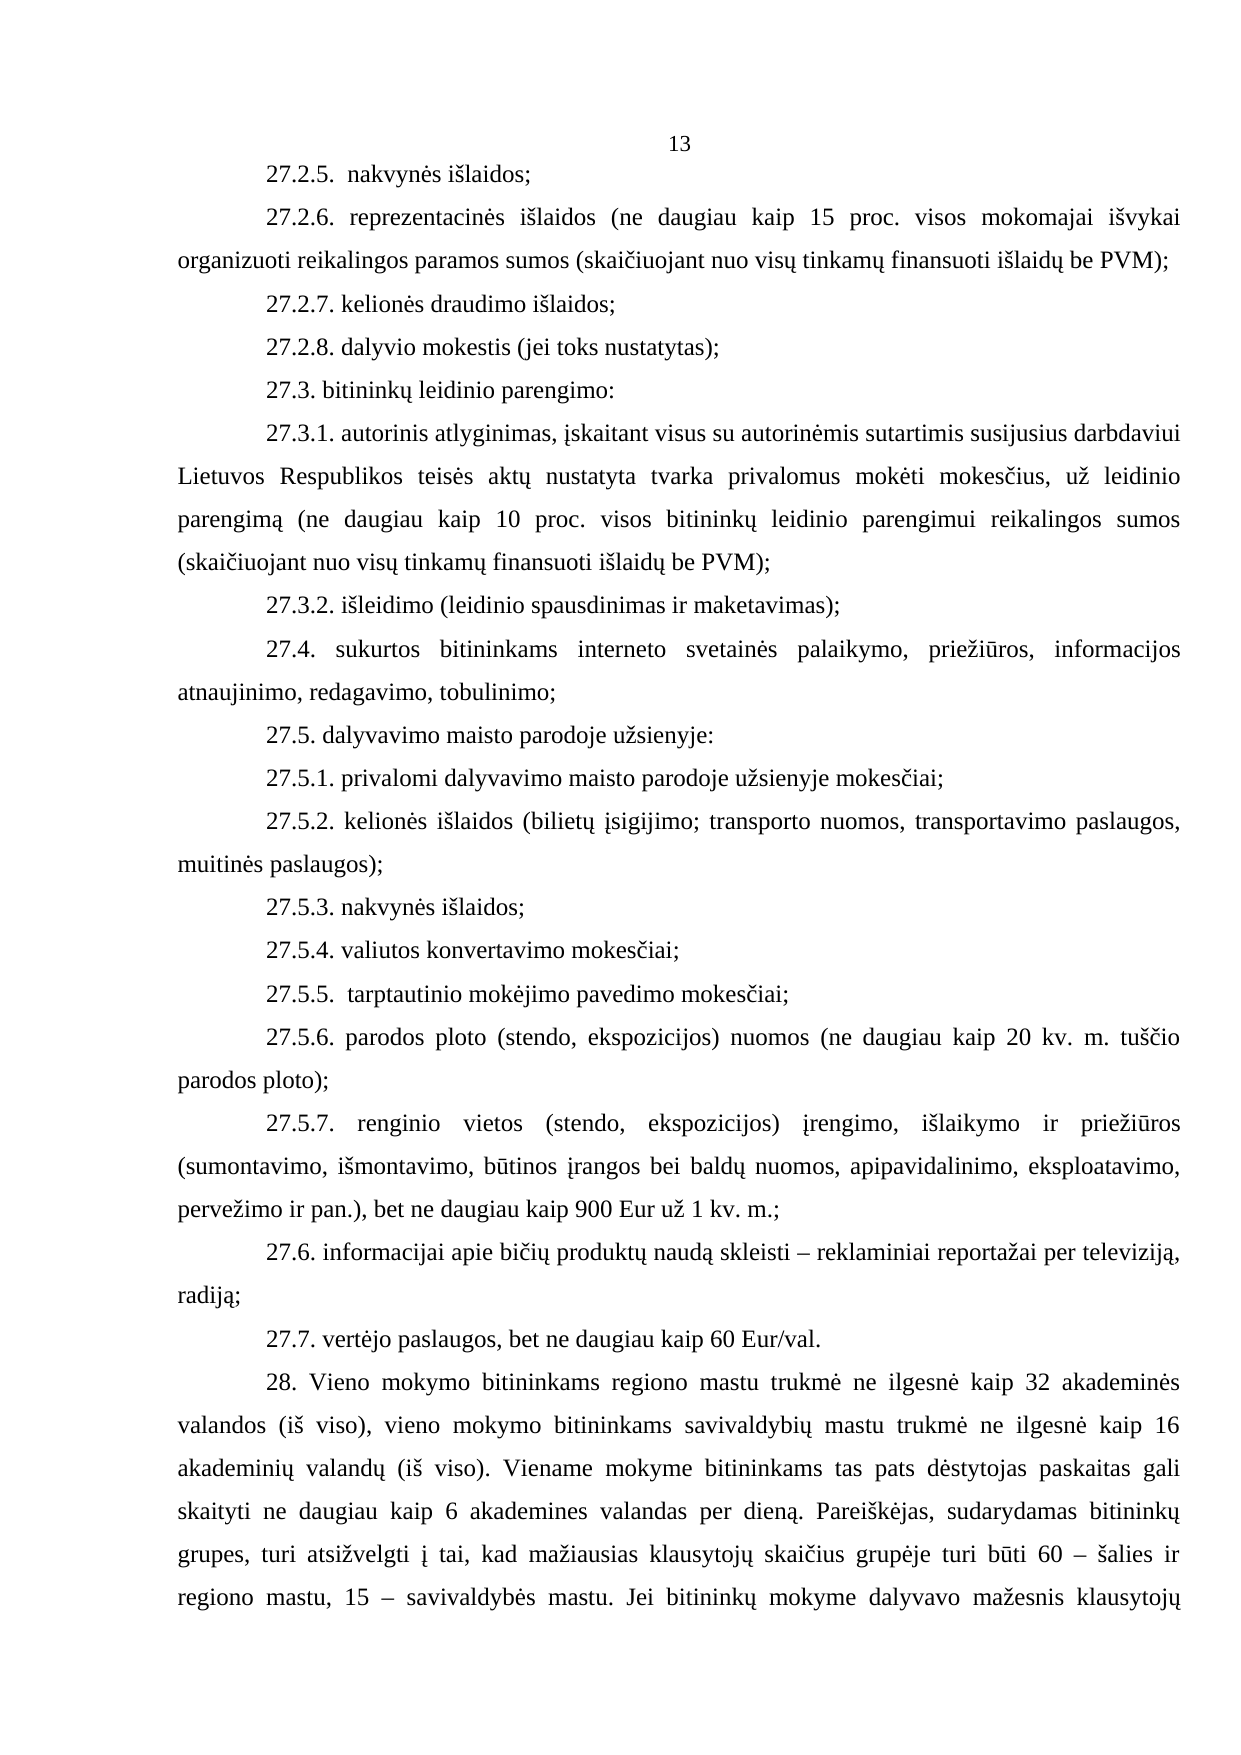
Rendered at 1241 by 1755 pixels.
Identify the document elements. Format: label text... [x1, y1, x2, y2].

text 27.3.1. autorinis atlyginimas, įskaitant visus su autorinėmis sutartimis susijusius darbdaviui Lietuvos Respublikos teisės aktų nustatyta tvarka privalomus mokėti mokesčius, už leidinio parengimą (ne daugiau kaip 10 proc. visos bitininkų leidinio parengimui reikalingos sumos (skaičiuojant nuo visų tinkamų finansuoti išlaidų be PVM); [177, 418, 1181, 576]
text 27.4. sukurtos bitininkams interneto svetainės palaikymo, priežiūros, informacijos atnaujinimo, redagavimo, tobulinimo; [177, 634, 1181, 706]
text 27.5. dalyvavimo maisto parodoje užsienyje: [177, 720, 1181, 749]
text 27.5.4. valiutos konvertavimo mokesčiai; [177, 936, 1181, 964]
text 27.2.5. nakvynės išlaidos; [177, 159, 1181, 188]
text 27.5.5. tarptautinio mokėjimo pavedimo mokesčiai; [177, 979, 1181, 1007]
text 27.6. informacijai apie bičių produktų naudą skleisti – reklaminiai reportažai per televiziją, radiją; [177, 1237, 1181, 1309]
text 27.2.8. dalyvio mokestis (jei toks nustatytas); [177, 332, 1181, 361]
text 28. Vieno mokymo bitininkams regiono mastu trukmė ne ilgesnė kaip 32 akademinės valandos (iš viso), vieno mokymo bitininkams savivaldybių mastu trukmė ne ilgesnė kaip 16 akademinių valandų (iš viso). Viename mokyme bitininkams tas pats dėstytojas paskaitas gali skaityti ne daugiau kaip 6 akademines valandas per dieną. Pareiškėjas, sudarydamas bitininkų grupes, turi atsižvelgti į tai, kad mažiausias klausytojų skaičius grupėje turi būti 60 – šalies ir regiono mastu, 15 – savivaldybės mastu. Jei bitininkų mokyme dalyvavo mažesnis klausytojų [177, 1367, 1181, 1611]
text 27.5.7. renginio vietos (stendo, ekspozicijos) įrengimo, išlaikymo ir priežiūros (sumontavimo, išmontavimo, būtinos įrangos bei baldų nuomos, apipavidalinimo, eksploatavimo, pervežimo ir pan.), bet ne daugiau kaip 900 Eur už 1 kv. m.; [177, 1108, 1181, 1223]
text 27.5.1. privalomi dalyvavimo maisto parodoje užsienyje mokesčiai; [177, 763, 1181, 792]
text 27.7. vertėjo paslaugos, bet ne daugiau kaip 60 Eur/val. [177, 1324, 1181, 1352]
text 27.3.2. išleidimo (leidinio spausdinimas ir maketavimas); [177, 591, 1181, 619]
text 27.2.6. reprezentacinės išlaidos (ne daugiau kaip 15 proc. visos mokomajai išvykai organizuoti reikalingos paramos sumos (skaičiuojant nuo visų tinkamų finansuoti išlaidų be PVM); [177, 202, 1181, 274]
text 27.2.7. kelionės draudimo išlaidos; [177, 289, 1181, 317]
text 27.5.6. parodos ploto (stendo, ekspozicijos) nuomos (ne daugiau kaip 20 kv. m. tuščio parodos ploto); [177, 1022, 1181, 1094]
text 27.3. bitininkų leidinio parengimo: [177, 375, 1181, 404]
text 27.5.3. nakvynės išlaidos; [177, 892, 1181, 921]
text 27.5.2. kelionės išlaidos (bilietų įsigijimo; transporto nuomos, transportavimo paslaugos, muitinės paslaugos); [177, 806, 1181, 878]
